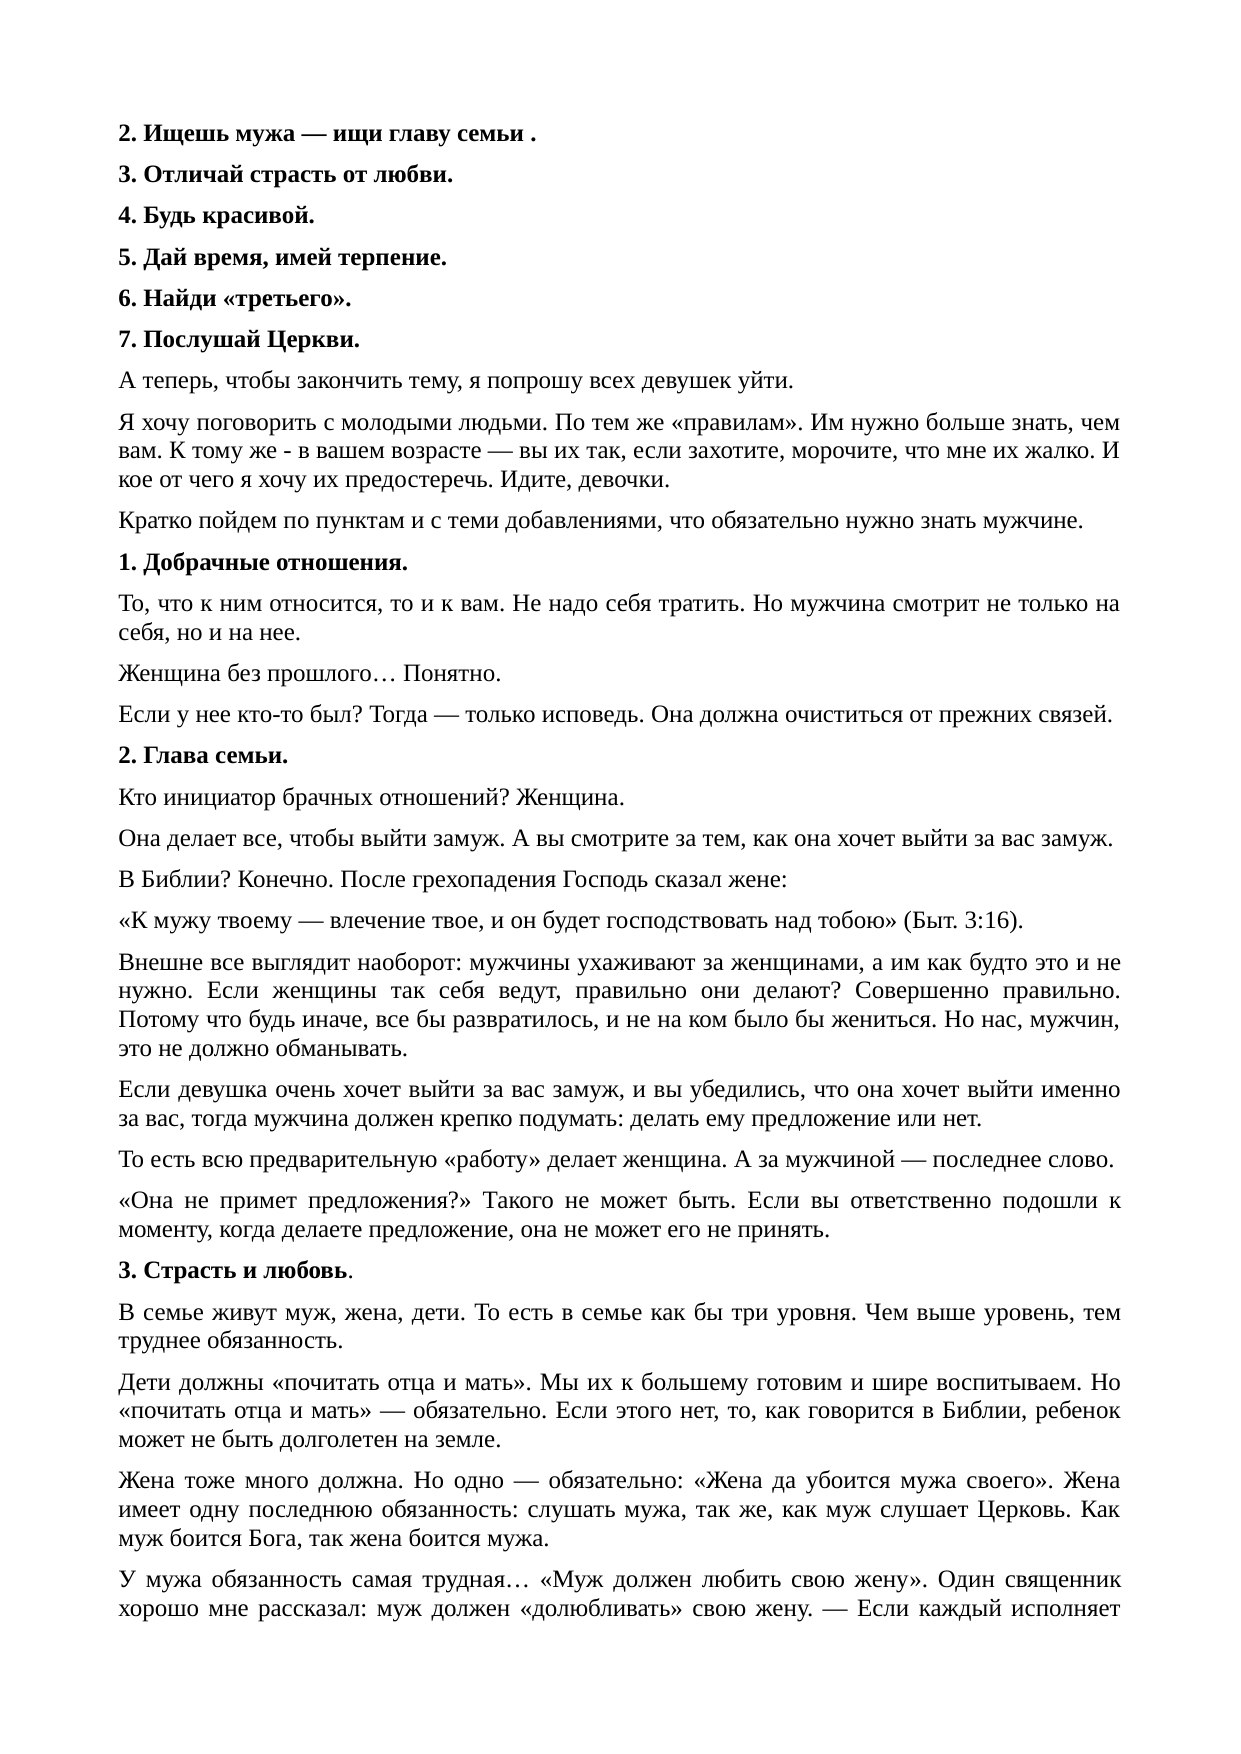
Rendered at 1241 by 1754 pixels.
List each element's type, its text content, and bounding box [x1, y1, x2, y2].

text 2. Глава семьи. [118, 741, 1122, 769]
text Если у нее кто-то был? Тогда — только исповедь. Она должна очиститься от прежних связей. [118, 699, 1122, 728]
text 1. Добрачные отношения. [118, 547, 1122, 576]
text Кто инициатор брачных отношений? Женщина. [118, 782, 1122, 811]
text Жена тоже много должна. Но одно — обязательно: «Жена да убоится мужа своего». Жена имеет одну последнюю обязанность: слушать мужа, так же, как муж слушает Церковь. Как муж боится Бога, так жена боится мужа. [118, 1466, 1122, 1552]
text Я хочу поговорить с молодыми людьми. По тем же «правилам». Им нужно больше знать, чем вам. К тому же - в вашем возрасте — вы их так, если захотите, морочите, что мне их жалко. И кое от чего я хочу их предостеречь. Идите, девочки. [118, 407, 1122, 493]
text «К мужу твоему — влечение твое, и он будет господствовать над тобою» (Быт. 3:16). [118, 906, 1122, 934]
text В семье живут муж, жена, дети. То есть в семье как бы три уровня. Чем выше уровень, тем труднее обязанность. [118, 1297, 1122, 1354]
text У мужа обязанность самая трудная… «Муж должен любить свою жену». Один священник хорошо мне рассказал: муж должен «долюбливать» свою жену. — Если каждый исполняет [118, 1564, 1122, 1622]
text Дети должны «почитать отца и мать». Мы их к большему готовим и шире воспитываем. Но «почитать отца и мать» — обязательно. Если этого нет, то, как говорится в Библии, ребенок может не быть долголетен на земле. [118, 1367, 1122, 1453]
text В Библии? Конечно. После грехопадения Господь сказал жене: [118, 864, 1122, 893]
text 5. Дай время, имей терпение. [118, 242, 1122, 271]
text 7. Послушай Церкви. [118, 324, 1122, 353]
text 3. Страсть и любовь. [118, 1256, 1122, 1284]
text Женщина без прошлого… Понятно. [118, 658, 1122, 687]
text 2. Ищешь мужа — ищи главу семьи . [118, 118, 1122, 147]
text То есть всю предварительную «работу» делает женщина. А за мужчиной — последнее слово. [118, 1144, 1122, 1173]
text Кратко пойдем по пунктам и с теми добавлениями, что обязательно нужно знать мужчине. [118, 506, 1122, 534]
text 4. Будь красивой. [118, 201, 1122, 229]
text «Она не примет предложения?» Такого не может быть. Если вы ответственно подошли к моменту, когда делаете предложение, она не может его не принять. [118, 1186, 1122, 1243]
text Она делает все, чтобы выйти замуж. А вы смотрите за тем, как она хочет выйти за вас замуж. [118, 823, 1122, 852]
text Внешне все выглядит наоборот: мужчины ухаживают за женщинами, а им как будто это и не нужно. Если женщины так себя ведут, правильно они делают? Совершенно правильно. Потому что будь иначе, все бы развратилось, и не на ком было бы жениться. Но нас, мужчин, это не должно обманывать. [118, 947, 1122, 1062]
text 6. Найди «третьего». [118, 283, 1122, 312]
text А теперь, чтобы закончить тему, я попрошу всех девушек уйти. [118, 366, 1122, 394]
text 3. Отличай страсть от любви. [118, 159, 1122, 188]
text То, что к ним относится, то и к вам. Не надо себя тратить. Но мужчина смотрит не только на себя, но и на нее. [118, 588, 1122, 646]
text Если девушка очень хочет выйти за вас замуж, и вы убедились, что она хочет выйти именно за вас, тогда мужчина должен крепко подумать: делать ему предложение или нет. [118, 1074, 1122, 1132]
